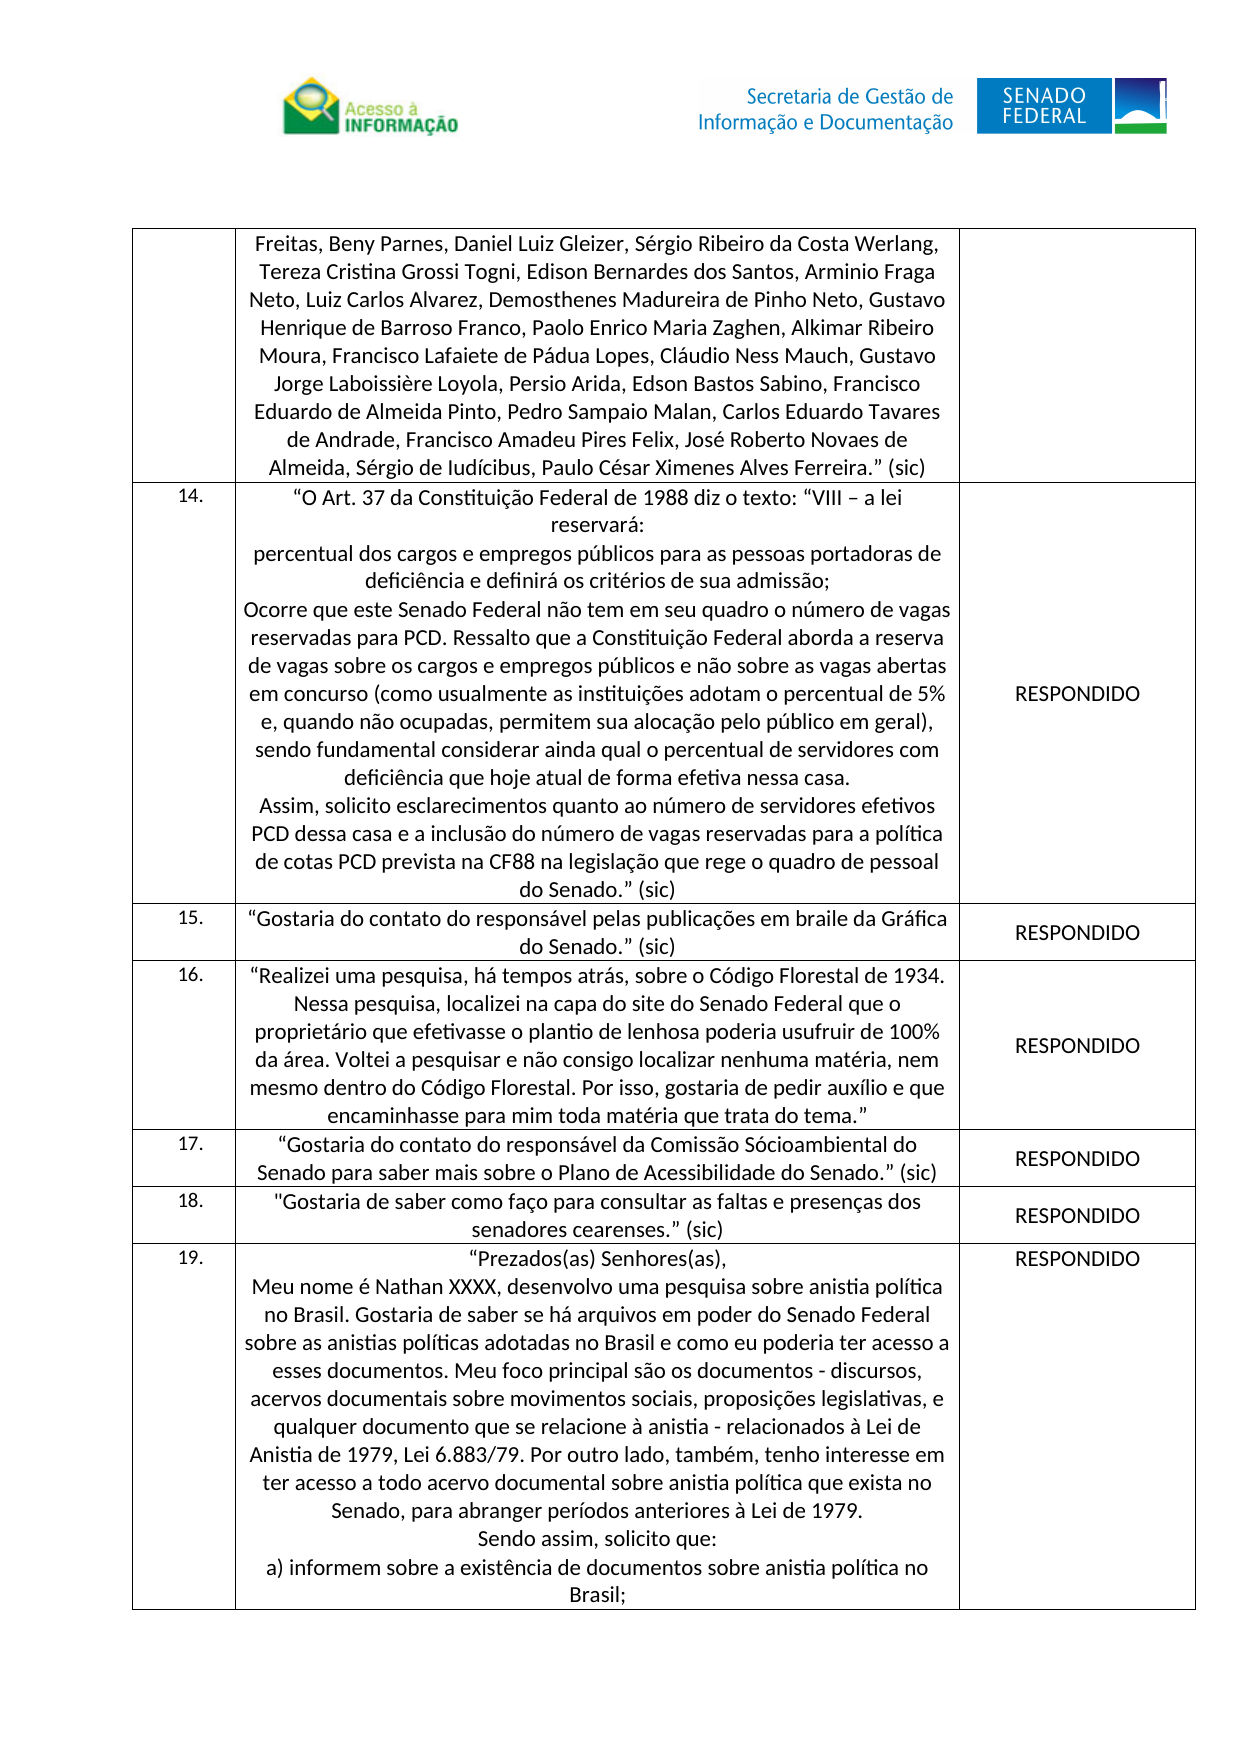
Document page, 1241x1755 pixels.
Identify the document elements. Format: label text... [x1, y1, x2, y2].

table_cell “Gostaria do contato do responsável da Comissão Sócioambiental do Senado para saber mais sobre o Plano de Acessibilidade do Senado.” (sic) [236, 1130, 959, 1186]
table_cell [133, 483, 235, 903]
table_cell [133, 1130, 235, 1186]
table_cell “O Art. 37 da Constituição Federal de 1988 diz o texto: “VIII – a lei reservará: percentual dos cargos e empregos públicos para as pessoas portadoras de deficiência e definirá os critérios de sua admissão; Ocorre que este Senado Federal não tem em seu quadro o número de vagas reservadas para PCD. Ressalto que a Constituição Federal aborda a reserva de vagas sobre os cargos e empregos públicos e não sobre as vagas abertas em concurso (como usualmente as instituições adotam o percentual de 5% e, quando não ocupadas, permitem sua alocação pelo público em geral), sendo fundamental considerar ainda qual o percentual de servidores com deficiência que hoje atual de forma efetiva nessa casa. Assim, solicito esclarecimentos quanto ao número de servidores efetivos PCD dessa casa e a inclusão do número de vagas reservadas para a política de cotas PCD prevista na CF88 na legislação que rege o quadro de pessoal do Senado.” (sic) [236, 483, 959, 903]
table_cell [960, 229, 1195, 482]
table_cell [133, 1244, 235, 1609]
table_cell "Gostaria de saber como faço para consultar as faltas e presenças dos senadores cearenses.” (sic) [236, 1187, 959, 1243]
table_cell RESPONDIDO [960, 904, 1195, 960]
table_cell [133, 229, 235, 482]
table_cell RESPONDIDO [960, 1187, 1195, 1243]
table_cell “Prezados(as) Senhores(as), Meu nome é Nathan XXXX, desenvolvo uma pesquisa sobre anistia política no Brasil. Gostaria de saber se há arquivos em poder do Senado Federal sobre as anistias políticas adotadas no Brasil e como eu poderia ter acesso a esses documentos. Meu foco principal são os documentos - discursos, acervos documentais sobre movimentos sociais, proposições legislativas, e qualquer documento que se relacione à anistia - relacionados à Lei de Anistia de 1979, Lei 6.883/79. Por outro lado, também, tenho interesse em ter acesso a todo acervo documental sobre anistia política que exista no Senado, para abranger períodos anteriores à Lei de 1979. Sendo assim, solicito que: a) informem sobre a existência de documentos sobre anistia política no Brasil; [236, 1244, 959, 1609]
table_cell “Gostaria do contato do responsável pelas publicações em braile da Gráfica do Senado.” (sic) [236, 904, 959, 960]
table_cell RESPONDIDO [960, 1130, 1195, 1186]
table_cell “Realizei uma pesquisa, há tempos atrás, sobre o Código Florestal de 1934. Nessa pesquisa, localizei na capa do site do Senado Federal que o proprietário que efetivasse o plantio de lenhosa poderia usufruir de 100% da área. Voltei a pesquisar e não consigo localizar nenhuma matéria, nem mesmo dentro do Código Florestal. Por isso, gostaria de pedir auxílio e que encaminhasse para mim toda matéria que trata do tema.” [236, 961, 959, 1129]
table_cell [133, 904, 235, 960]
table_cell [133, 1187, 235, 1243]
table_cell RESPONDIDO [960, 961, 1195, 1129]
table_cell RESPONDIDO [960, 483, 1195, 903]
table_cell RESPONDIDO [960, 1244, 1195, 1609]
table_cell [133, 961, 235, 1129]
table_cell Freitas, Beny Parnes, Daniel Luiz Gleizer, Sérgio Ribeiro da Costa Werlang, Tereza Cristina Grossi Togni, Edison Bernardes dos Santos, Arminio Fraga Neto, Luiz Carlos Alvarez, Demosthenes Madureira de Pinho Neto, Gustavo Henrique de Barroso Franco, Paolo Enrico Maria Zaghen, Alkimar Ribeiro Moura, Francisco Lafaiete de Pádua Lopes, Cláudio Ness Mauch, Gustavo Jorge Laboissière Loyola, Persio Arida, Edson Bastos Sabino, Francisco Eduardo de Almeida Pinto, Pedro Sampaio Malan, Carlos Eduardo Tavares de Andrade, Francisco Amadeu Pires Felix, José Roberto Novaes de Almeida, Sérgio de Iudícibus, Paulo César Ximenes Alves Ferreira.” (sic) [236, 229, 959, 482]
